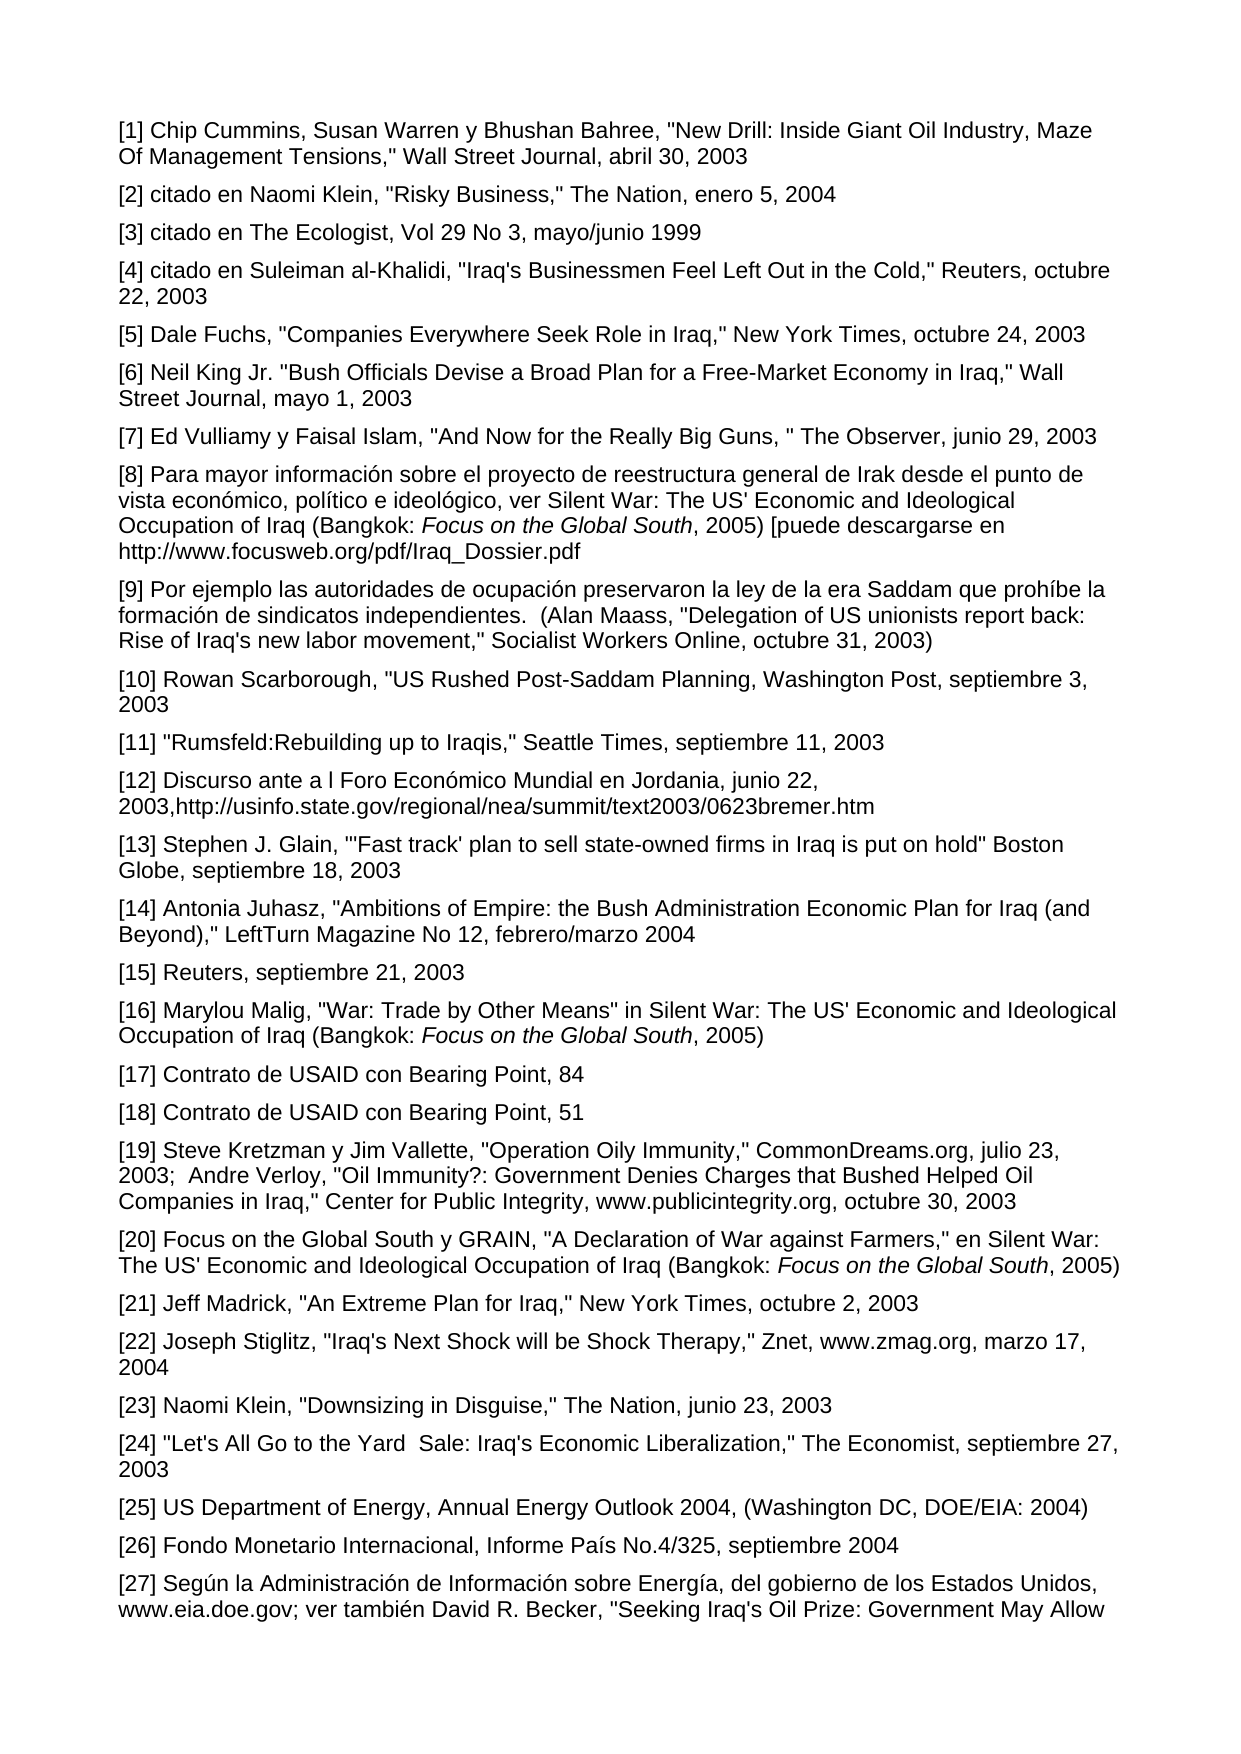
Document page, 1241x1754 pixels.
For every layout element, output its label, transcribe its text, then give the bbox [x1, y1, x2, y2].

text [11] "Rumsfeld:Rebuilding up to Iraqis," Seattle Times, septiembre 11, 2003 [118, 730, 1120, 756]
text [15] Reuters, septiembre 21, 2003 [118, 959, 1120, 985]
text [5] Dale Fuchs, "Companies Everywhere Seek Role in Iraq," New York Times, octubre 24, 2003 [118, 322, 1120, 347]
text [7] Ed Vulliamy y Faisal Islam, "And Now for the Really Big Guns, " The Observer, junio 29, 2003 [118, 424, 1120, 449]
text [27] Según la Administración de Información sobre Energía, del gobierno de los Estados Unidos, www.eia.doe.gov; ver también David R. Becker, "Seeking Iraq's Oil Prize: Government May Allow [118, 1571, 1120, 1622]
text [2] citado en Naomi Klein, "Risky Business," The Nation, enero 5, 2004 [118, 182, 1120, 207]
text [22] Joseph Stiglitz, "Iraq's Next Shock will be Shock Therapy," Znet, www.zmag.org, marzo 17, 2004 [118, 1329, 1120, 1380]
text [24] "Let's All Go to the Yard Sale: Iraq's Economic Liberalization," The Economist, septiembre 27, 2003 [118, 1431, 1120, 1482]
text [10] Rowan Scarborough, "US Rushed Post-Saddam Planning, Washington Post, septiembre 3, 2003 [118, 666, 1120, 717]
text [18] Contrato de USAID con Bearing Point, 51 [118, 1099, 1120, 1125]
text [9] Por ejemplo las autoridades de ocupación preservaron la ley de la era Saddam que prohíbe la formación de sindicatos independientes. (Alan Maass, "Delegation of US unionists report back: Rise of Iraq's new labor movement," Socialist Workers Online, octubre 31, 2003) [118, 577, 1120, 654]
text [4] citado en Suleiman al-Khalidi, "Iraq's Businessmen Feel Left Out in the Cold," Reuters, octubre 22, 2003 [118, 258, 1120, 309]
text [12] Discurso ante a l Foro Económico Mundial en Jordania, junio 22, 2003,http://usinfo.state.gov/regional/nea/summit/text2003/0623bremer.htm [118, 768, 1120, 819]
text [17] Contrato de USAID con Bearing Point, 84 [118, 1061, 1120, 1087]
text [3] citado en The Ecologist, Vol 29 No 3, mayo/junio 1999 [118, 220, 1120, 246]
text [16] Marylou Malig, "War: Trade by Other Means" in Silent War: The US' Economic and Ideological Occupation of Iraq (Bangkok: Focus on the Global South, 2005) [118, 997, 1120, 1049]
text [20] Focus on the Global South y GRAIN, "A Declaration of War against Farmers," en Silent War: The US' Economic and Ideological Occupation of Iraq (Bangkok: Focus on the Global South, 2005) [118, 1227, 1120, 1278]
text [14] Antonia Juhasz, "Ambitions of Empire: the Bush Administration Economic Plan for Iraq (and Beyond)," LeftTurn Magazine No 12, febrero/marzo 2004 [118, 896, 1120, 947]
text [19] Steve Kretzman y Jim Vallette, "Operation Oily Immunity," CommonDreams.org, julio 23, 2003; Andre Verloy, "Oil Immunity?: Government Denies Charges that Bushed Helped Oil Companies in Iraq," Center for Public Integrity, www.publicintegrity.org, octubre 30, 2003 [118, 1137, 1120, 1214]
text [1] Chip Cummins, Susan Warren y Bhushan Bahree, "New Drill: Inside Giant Oil Industry, Maze Of Management Tensions," Wall Street Journal, abril 30, 2003 [118, 118, 1120, 169]
text [25] US Department of Energy, Annual Energy Outlook 2004, (Washington DC, DOE/EIA: 2004) [118, 1494, 1120, 1520]
text [21] Jeff Madrick, "An Extreme Plan for Iraq," New York Times, octubre 2, 2003 [118, 1291, 1120, 1316]
text [23] Naomi Klein, "Downsizing in Disguise," The Nation, junio 23, 2003 [118, 1392, 1120, 1418]
text [26] Fondo Monetario Internacional, Informe País No.4/325, septiembre 2004 [118, 1532, 1120, 1558]
text [13] Stephen J. Glain, "'Fast track' plan to sell state-owned firms in Iraq is put on hold" Boston Globe, septiembre 18, 2003 [118, 832, 1120, 883]
text [6] Neil King Jr. "Bush Officials Devise a Broad Plan for a Free-Market Economy in Iraq," Wall Street Journal, mayo 1, 2003 [118, 360, 1120, 411]
text [8] Para mayor información sobre el proyecto de reestructura general de Irak desde el punto de vista económico, político e ideológico, ver Silent War: The US' Economic and Ideological Occupation of Iraq (Bangkok: Focus on the Global South, 2005) [puede descargarse en http://www.focusweb.org/pdf/Iraq_Dossier.pdf [118, 462, 1120, 564]
